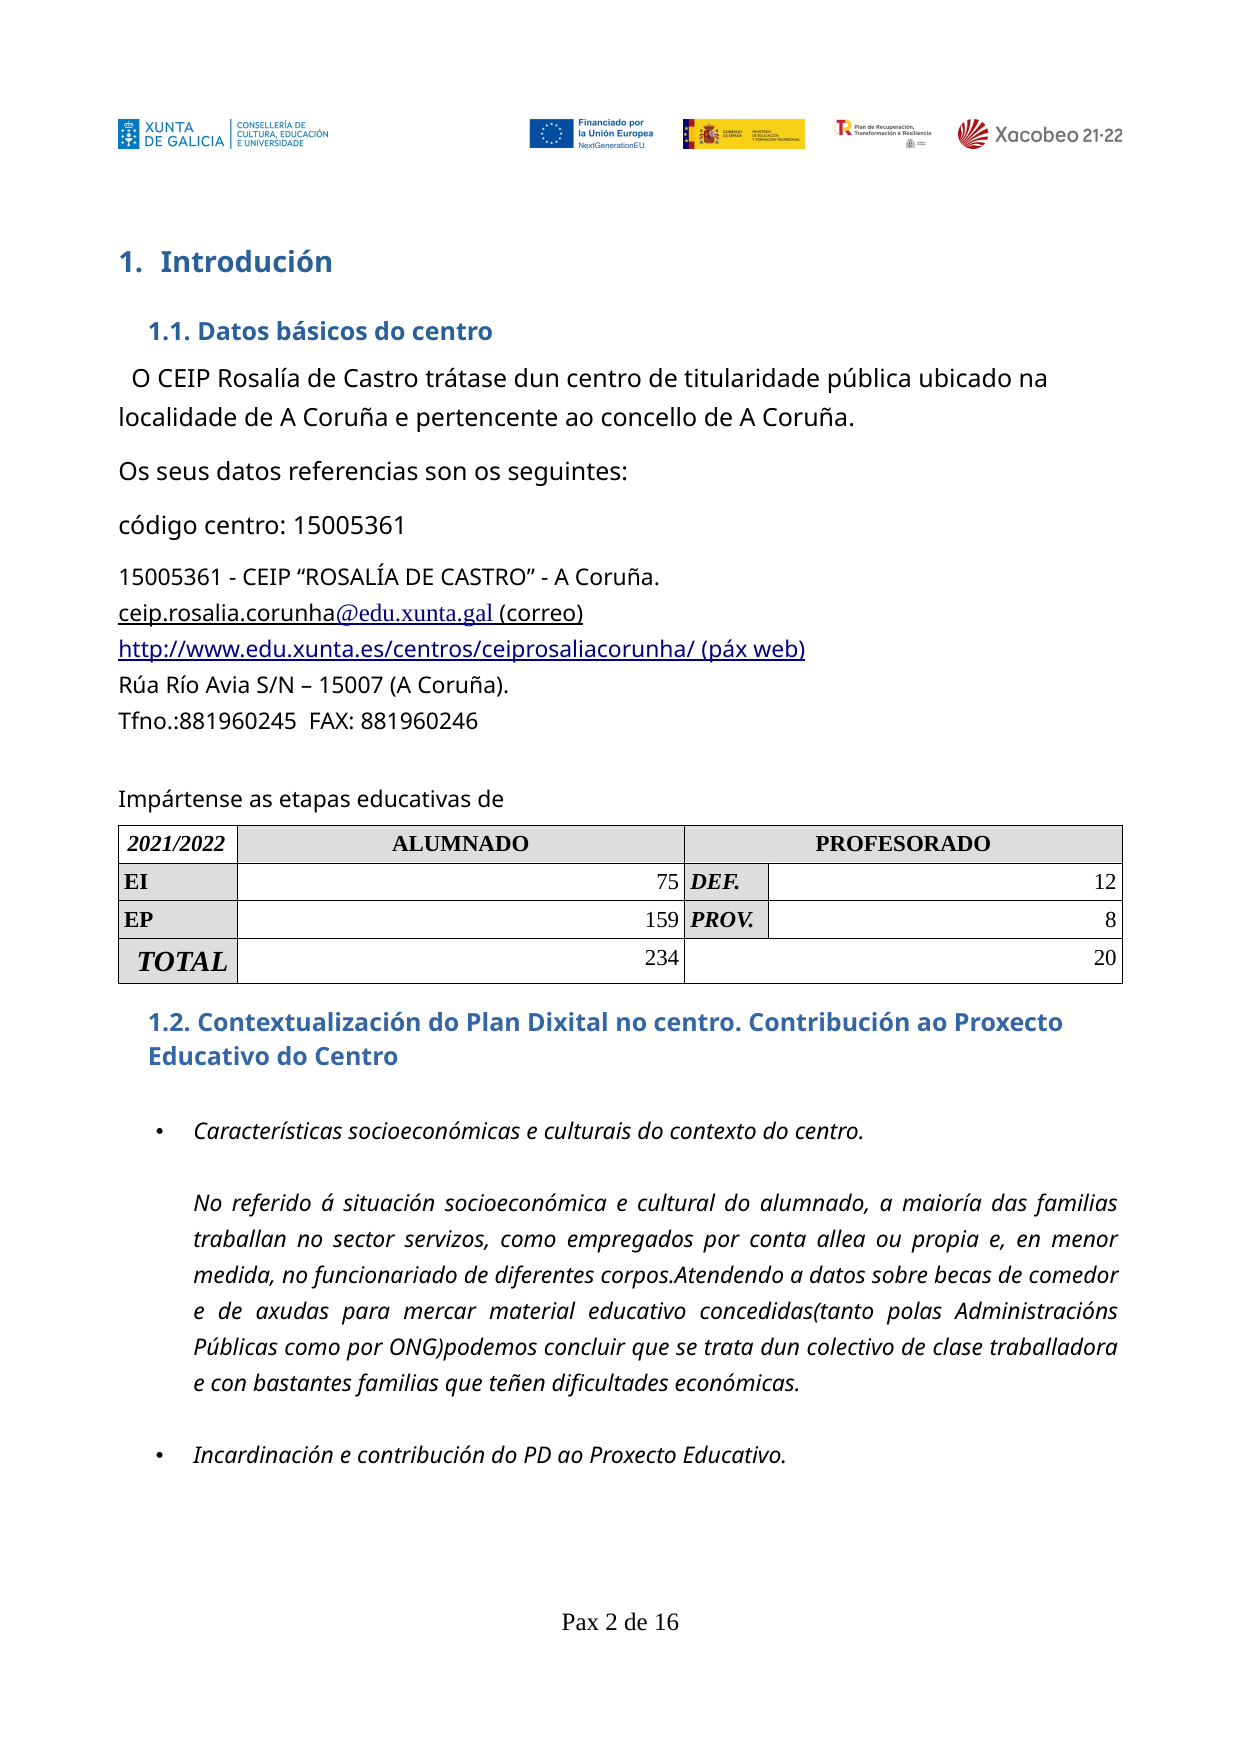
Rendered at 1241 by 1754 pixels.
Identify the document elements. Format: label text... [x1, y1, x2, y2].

subtitle Datos básicos do centro [148, 314, 1122, 348]
table_cell PROV. [685, 901, 768, 938]
table_cell DEF. [685, 864, 768, 900]
table_header ALUMNADO [238, 826, 684, 862]
subtitle Introdución [118, 241, 1122, 281]
list Incardinación e contribución do PD ao Proxecto Educativo. [156, 1438, 1122, 1470]
subtitle Contextualización do Plan Dixital no centro. Contribución ao Proxecto Educativo do Centro [148, 1004, 1122, 1072]
table_cell 159 [238, 901, 684, 938]
list No referido á situación socioeconómica e cultural do alumnado, a maioría das familias traballan no sector servizos, como empregados por conta allea ou propia e, en menor medida, no funcionariado de diferentes corpos.Atendendo a datos sobre becas de comedor e de axudas para mercar material educativo concedidas(tanto polas Administracións Públicas como por ONG)podemos concluir que se trata dun colectivo de clase traballadora e con bastantes familias que teñen dificultades económicas. [156, 1187, 1122, 1398]
list Rúa Río Avia S/N – 15007 (A Coruña). [118, 669, 1122, 700]
list http://www.edu.xunta.es/centros/ceiprosaliacorunha/ (páx web) [118, 633, 1122, 664]
table_cell EP [119, 901, 237, 938]
text O CEIP Rosalía de Castro trátase dun centro de titularidade pública ubicado na localidade de A Coruña e pertencente ao concello de A Coruña. [118, 361, 1122, 434]
table_cell EI [119, 864, 237, 900]
list Tfno.:881960245 FAX: 881960246 [118, 705, 1122, 736]
table_cell 20 [685, 939, 1122, 983]
table_header 2021/2022 [119, 826, 237, 862]
table_cell 234 [238, 939, 684, 983]
picture [118, 118, 1123, 149]
table_cell TOTAL [119, 939, 237, 983]
list ceip.rosalia.corunha@edu.xunta.gal (correo) [118, 597, 1122, 628]
table_header PROFESORADO [685, 826, 1122, 862]
list Impártense as etapas educativas de [118, 783, 1122, 814]
text Os seus datos referencias son os seguintes: [118, 453, 1122, 488]
table_cell 8 [769, 901, 1122, 938]
table_cell 12 [769, 864, 1122, 900]
table_cell 75 [238, 864, 684, 900]
list Características socioeconómicas e culturais do contexto do centro. [156, 1115, 1122, 1146]
list 15005361 - CEIP “ROSALÍA DE CASTRO” - A Coruña. [118, 561, 1122, 592]
text código centro: 15005361 [118, 507, 1122, 541]
